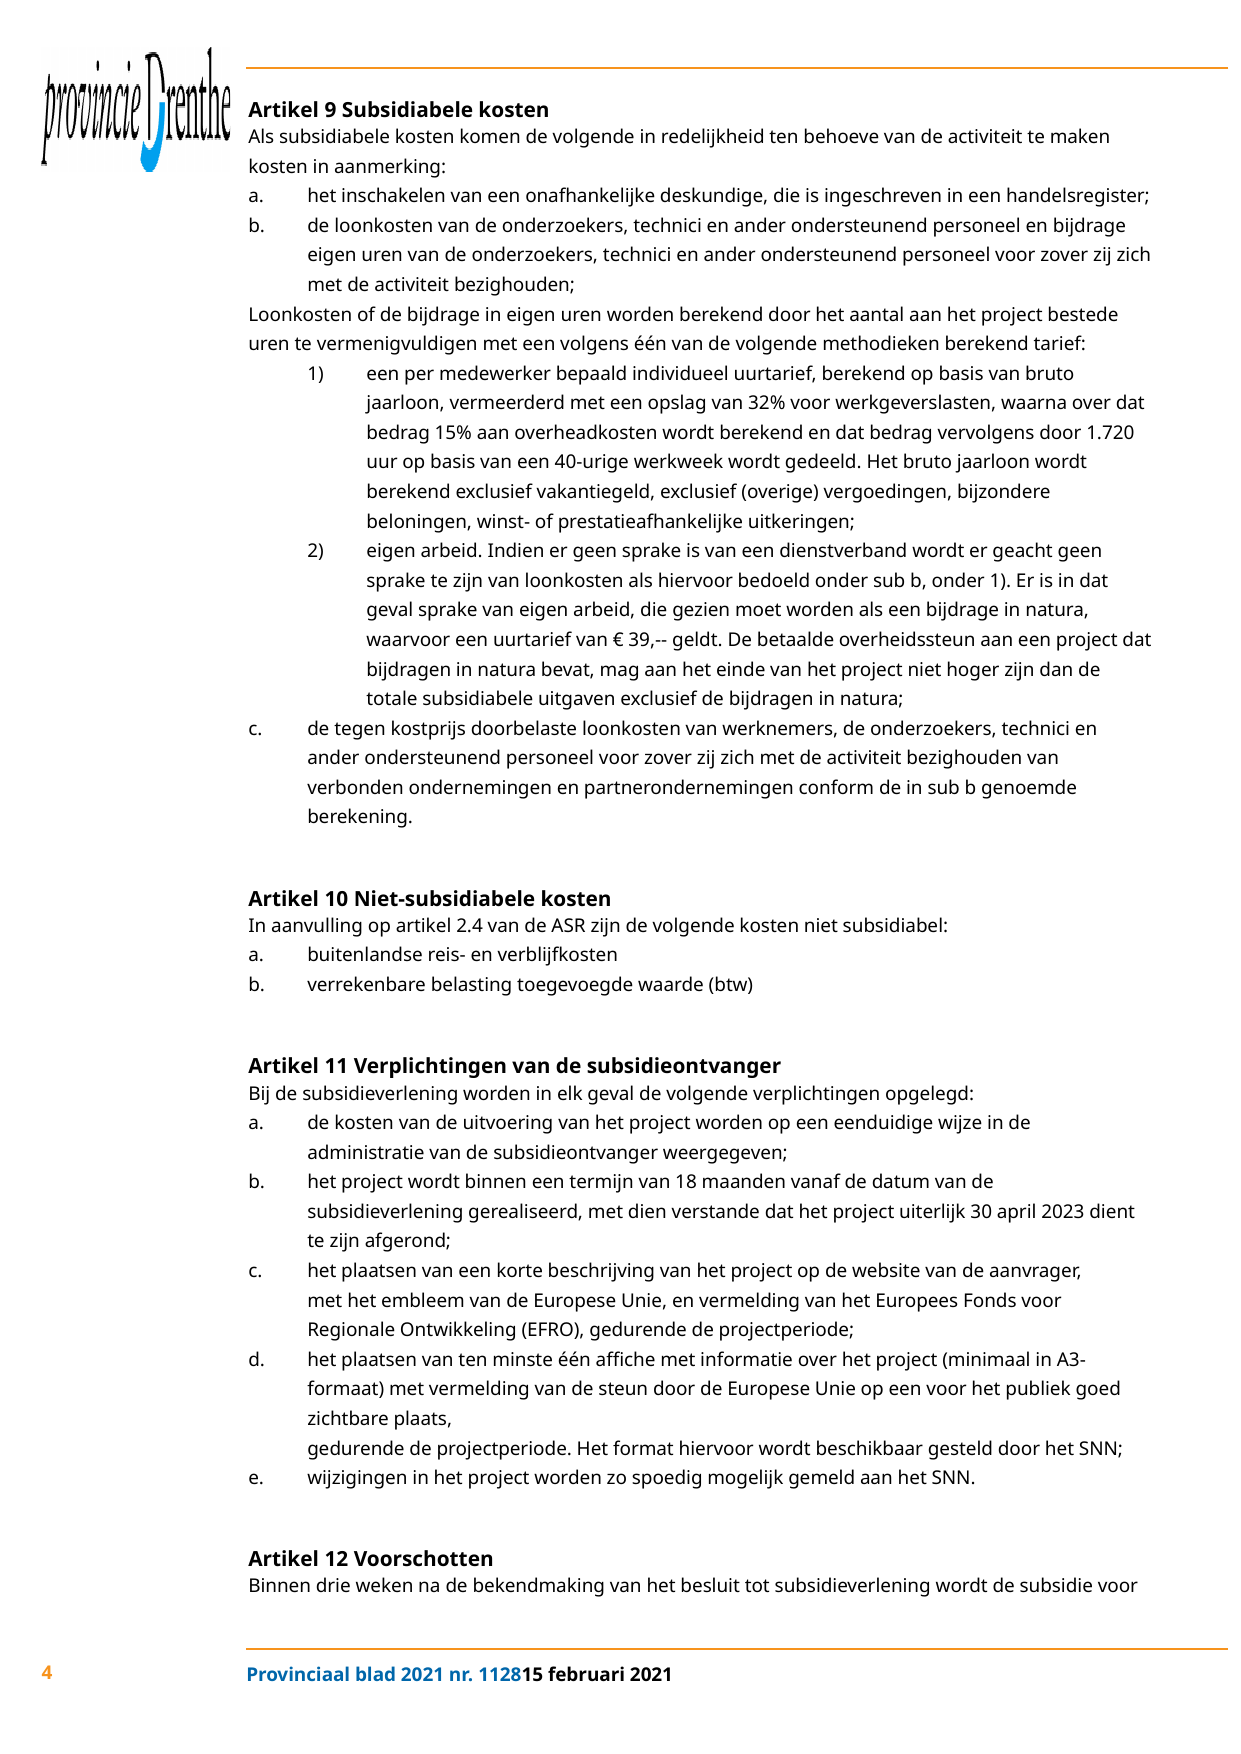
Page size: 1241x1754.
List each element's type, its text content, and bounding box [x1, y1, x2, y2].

text Artikel 11 Verplichtingen van de subsidieontvanger [248, 1051, 1152, 1080]
list het plaatsen van ten minste één affiche met informatie over het project (minimaal in A3-formaat) met vermelding van de steun door de Europese Unie op een voor het publiek goed zichtbare plaats, [248, 1346, 1152, 1431]
list het project wordt binnen een termijn van 18 maanden vanaf de datum van de subsidieverlening gerealiseerd, met dien verstande dat het project uiterlijk 30 april 2023 dient te zijn afgerond; [248, 1168, 1152, 1253]
text Bij de subsidieverlening worden in elk geval de volgende verplichtingen opgelegd: [248, 1080, 1152, 1105]
list met het embleem van de Europese Unie, en vermelding van het Europees Fonds voor Regionale Ontwikkeling (EFRO), gedurende de projectperiode; [248, 1287, 1152, 1342]
list buitenlandse reis- en verblijfkosten [248, 942, 1152, 967]
picture [41, 47, 231, 172]
list de loonkosten van de onderzoekers, technici en ander ondersteunend personeel en bijdrage eigen uren van de onderzoekers, technici en ander ondersteunend personeel voor zover zij zich met de activiteit bezighouden; [248, 212, 1152, 297]
list gedurende de projectperiode. Het format hiervoor wordt beschikbaar gesteld door het SNN; [248, 1435, 1152, 1460]
text Als subsidiabele kosten komen de volgende in redelijkheid ten behoeve van de activiteit te maken kosten in aanmerking: [248, 123, 1152, 178]
text Loonkosten of de bijdrage in eigen uren worden berekend door het aantal aan het project bestede uren te vermenigvuldigen met een volgens één van de volgende methodieken berekend tarief: [248, 301, 1152, 356]
list het plaatsen van een korte beschrijving van het project op de website van de aanvrager, [248, 1257, 1152, 1283]
list het inschakelen van een onafhankelijke deskundige, die is ingeschreven in een handelsregister; [248, 182, 1152, 208]
list de tegen kostprijs doorbelaste loonkosten van werknemers, de onderzoekers, technici en ander ondersteunend personeel voor zover zij zich met de activiteit bezighouden van verbonden ondernemingen en partnerondernemingen conform de in sub b genoemde berekening. [248, 715, 1152, 829]
list de kosten van de uitvoering van het project worden op een eenduidige wijze in de administratie van de subsidieontvanger weergegeven; [248, 1109, 1152, 1164]
text Artikel 12 Voorschotten [248, 1544, 1152, 1573]
text Artikel 9 Subsidiabele kosten [248, 95, 1152, 123]
list een per medewerker bepaald individueel uurtarief, berekend op basis van bruto jaarloon, vermeerderd met een opslag van 32% voor werkgeverslasten, waarna over dat bedrag 15% aan overheadkosten wordt berekend en dat bedrag vervolgens door 1.720 uur op basis van een 40-urige werkweek wordt gedeeld. Het bruto jaarloon wordt berekend exclusief vakantiegeld, exclusief (overige) vergoedingen, bijzondere beloningen, winst- of prestatieafhankelijke uitkeringen; [307, 360, 1152, 533]
list wijzigingen in het project worden zo spoedig mogelijk gemeld aan het SNN. [248, 1464, 1152, 1490]
text Artikel 10 Niet-subsidiabele kosten [248, 884, 1152, 912]
list eigen arbeid. Indien er geen sprake is van een dienstverband wordt er geacht geen sprake te zijn van loonkosten als hiervoor bedoeld onder sub b, onder 1). Er is in dat geval sprake van eigen arbeid, die gezien moet worden als een bijdrage in natura, waarvoor een uurtarief van € 39,-- geldt. De betaalde overheidssteun aan een project dat bijdragen in natura bevat, mag aan het einde van het project niet hoger zijn dan de totale subsidiabele uitgaven exclusief de bijdragen in natura; [307, 537, 1152, 711]
text Binnen drie weken na de bekendmaking van het besluit tot subsidieverlening wordt de subsidie voor [248, 1573, 1152, 1598]
list verrekenbare belasting toegevoegde waarde (btw) [248, 971, 1152, 997]
text In aanvulling op artikel 2.4 van de ASR zijn de volgende kosten niet subsidiabel: [248, 912, 1152, 938]
